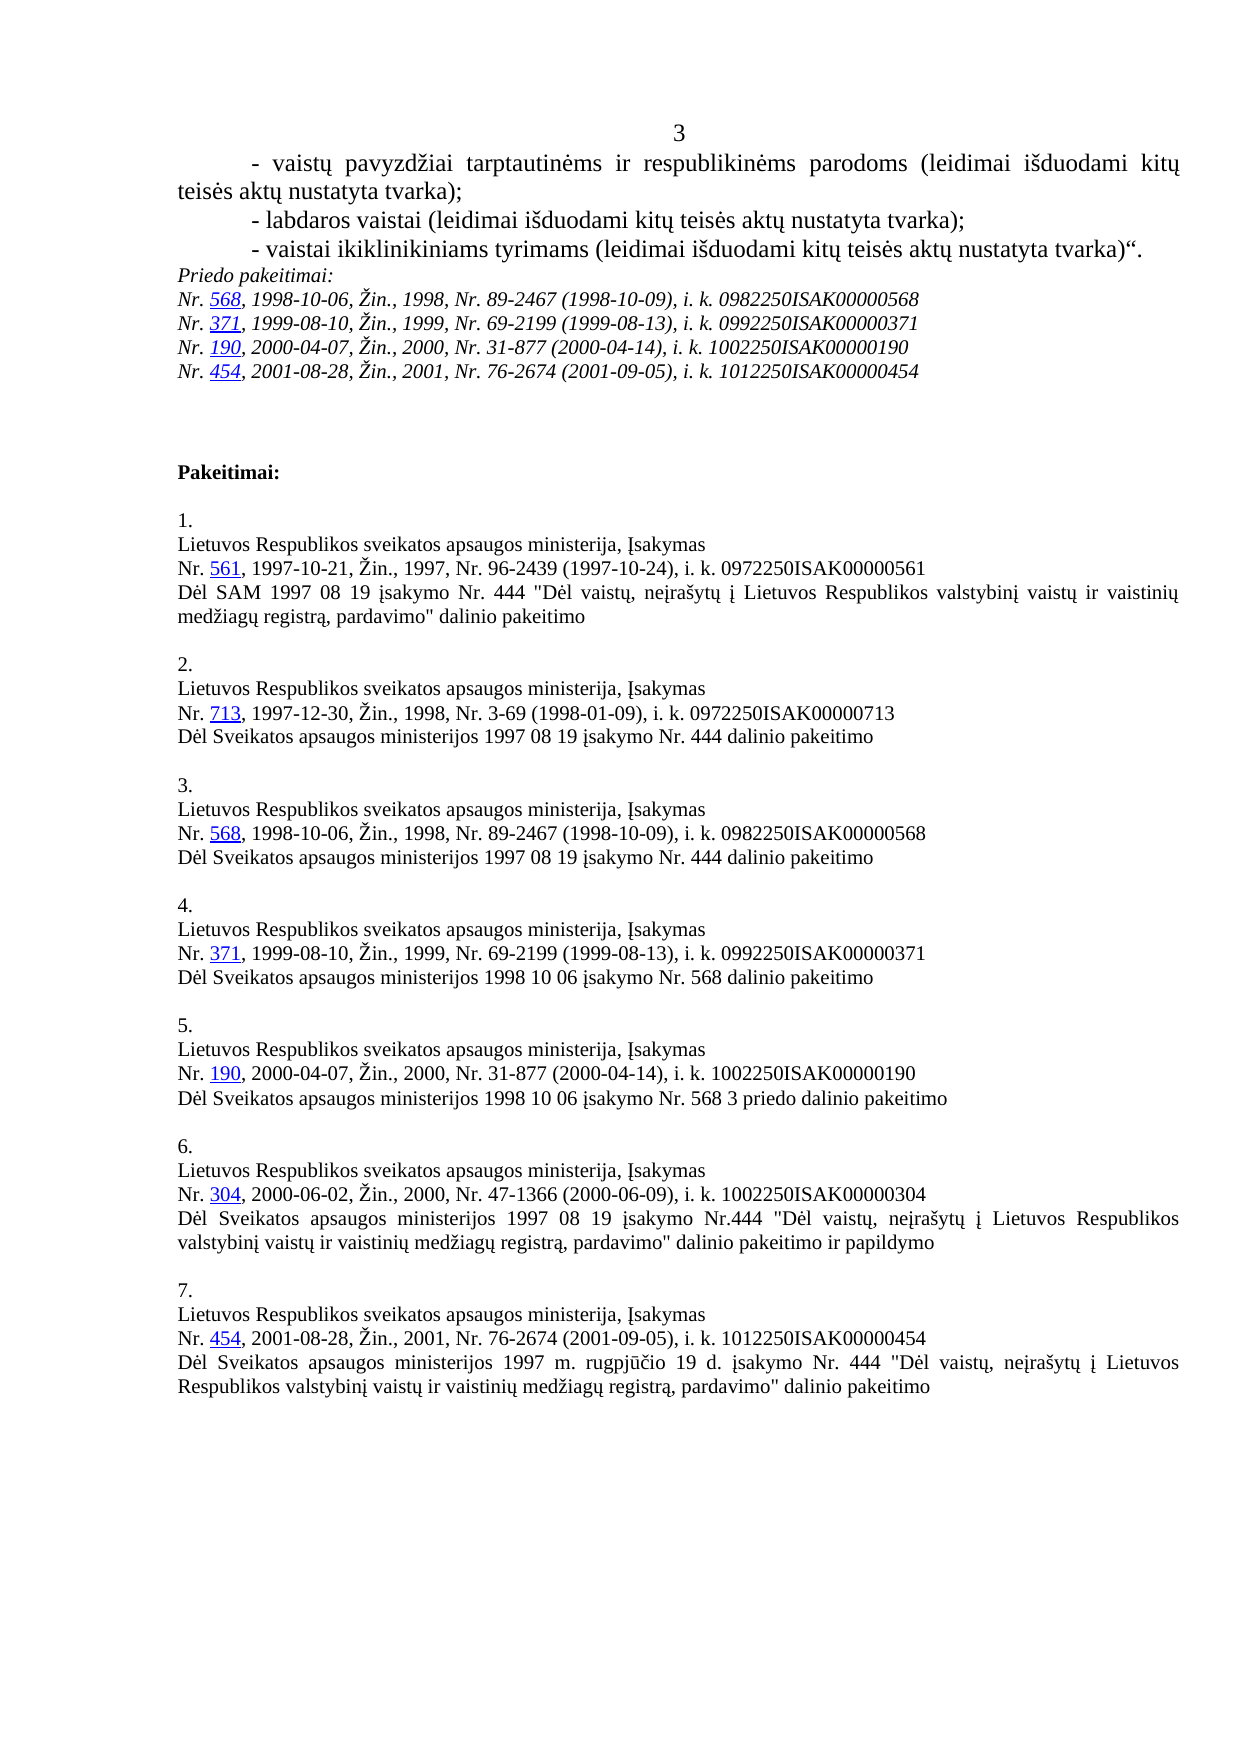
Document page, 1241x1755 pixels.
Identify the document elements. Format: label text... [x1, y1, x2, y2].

text 4. [177, 893, 1181, 917]
text Priedo pakeitimai: [177, 263, 1181, 287]
text 3. [177, 773, 1181, 797]
text Dėl Sveikatos apsaugos ministerijos 1998 10 06 įsakymo Nr. 568 dalinio pakeitimo [177, 965, 1181, 989]
text Dėl SAM 1997 08 19 įsakymo Nr. 444 "Dėl vaistų, neįrašytų į Lietuvos Respublikos valstybinį vaistų ir vaistinių medžiagų registrą, pardavimo" dalinio pakeitimo [177, 580, 1181, 628]
text Nr. 568, 1998-10-06, Žin., 1998, Nr. 89-2467 (1998-10-09), i. k. 0982250ISAK00000568 [177, 287, 1181, 311]
text Lietuvos Respublikos sveikatos apsaugos ministerija, Įsakymas [177, 1302, 1181, 1326]
text Nr. 568, 1998-10-06, Žin., 1998, Nr. 89-2467 (1998-10-09), i. k. 0982250ISAK00000568 [177, 821, 1181, 845]
text Nr. 371, 1999-08-10, Žin., 1999, Nr. 69-2199 (1999-08-13), i. k. 0992250ISAK00000371 [177, 311, 1181, 335]
text Nr. 454, 2001-08-28, Žin., 2001, Nr. 76-2674 (2001-09-05), i. k. 1012250ISAK00000454 [177, 359, 1181, 383]
text Lietuvos Respublikos sveikatos apsaugos ministerija, Įsakymas [177, 532, 1181, 556]
text Nr. 371, 1999-08-10, Žin., 1999, Nr. 69-2199 (1999-08-13), i. k. 0992250ISAK00000371 [177, 941, 1181, 965]
text Lietuvos Respublikos sveikatos apsaugos ministerija, Įsakymas [177, 676, 1181, 700]
text 5. [177, 1013, 1181, 1037]
text - vaistai ikiklinikiniams tyrimams (leidimai išduodami kitų teisės aktų nustatyta tvarka)“. [177, 234, 1181, 263]
text Dėl Sveikatos apsaugos ministerijos 1997 m. rugpjūčio 19 d. įsakymo Nr. 444 "Dėl vaistų, neįrašytų į Lietuvos Respublikos valstybinį vaistų ir vaistinių medžiagų registrą, pardavimo" dalinio pakeitimo [177, 1350, 1181, 1398]
text Nr. 190, 2000-04-07, Žin., 2000, Nr. 31-877 (2000-04-14), i. k. 1002250ISAK00000190 [177, 1061, 1181, 1085]
text Nr. 304, 2000-06-02, Žin., 2000, Nr. 47-1366 (2000-06-09), i. k. 1002250ISAK00000304 [177, 1182, 1181, 1206]
text Nr. 190, 2000-04-07, Žin., 2000, Nr. 31-877 (2000-04-14), i. k. 1002250ISAK00000190 [177, 335, 1181, 359]
text Pakeitimai: [177, 460, 1181, 484]
text Lietuvos Respublikos sveikatos apsaugos ministerija, Įsakymas [177, 797, 1181, 821]
text Lietuvos Respublikos sveikatos apsaugos ministerija, Įsakymas [177, 1037, 1181, 1061]
text Lietuvos Respublikos sveikatos apsaugos ministerija, Įsakymas [177, 917, 1181, 941]
text 7. [177, 1278, 1181, 1302]
text Dėl Sveikatos apsaugos ministerijos 1998 10 06 įsakymo Nr. 568 3 priedo dalinio pakeitimo [177, 1085, 1181, 1109]
text - vaistų pavyzdžiai tarptautinėms ir respublikinėms parodoms (leidimai išduodami kitų teisės aktų nustatyta tvarka); [177, 148, 1181, 205]
text 1. [177, 508, 1181, 532]
text Lietuvos Respublikos sveikatos apsaugos ministerija, Įsakymas [177, 1158, 1181, 1182]
text Dėl Sveikatos apsaugos ministerijos 1997 08 19 įsakymo Nr.444 "Dėl vaistų, neįrašytų į Lietuvos Respublikos valstybinį vaistų ir vaistinių medžiagų registrą, pardavimo" dalinio pakeitimo ir papildymo [177, 1206, 1181, 1254]
text 6. [177, 1133, 1181, 1158]
text - labdaros vaistai (leidimai išduodami kitų teisės aktų nustatyta tvarka); [177, 205, 1181, 234]
text Nr. 561, 1997-10-21, Žin., 1997, Nr. 96-2439 (1997-10-24), i. k. 0972250ISAK00000561 [177, 556, 1181, 580]
text 2. [177, 652, 1181, 676]
text Dėl Sveikatos apsaugos ministerijos 1997 08 19 įsakymo Nr. 444 dalinio pakeitimo [177, 724, 1181, 748]
text Nr. 713, 1997-12-30, Žin., 1998, Nr. 3-69 (1998-01-09), i. k. 0972250ISAK00000713 [177, 700, 1181, 724]
text Dėl Sveikatos apsaugos ministerijos 1997 08 19 įsakymo Nr. 444 dalinio pakeitimo [177, 845, 1181, 869]
text Nr. 454, 2001-08-28, Žin., 2001, Nr. 76-2674 (2001-09-05), i. k. 1012250ISAK00000454 [177, 1326, 1181, 1350]
